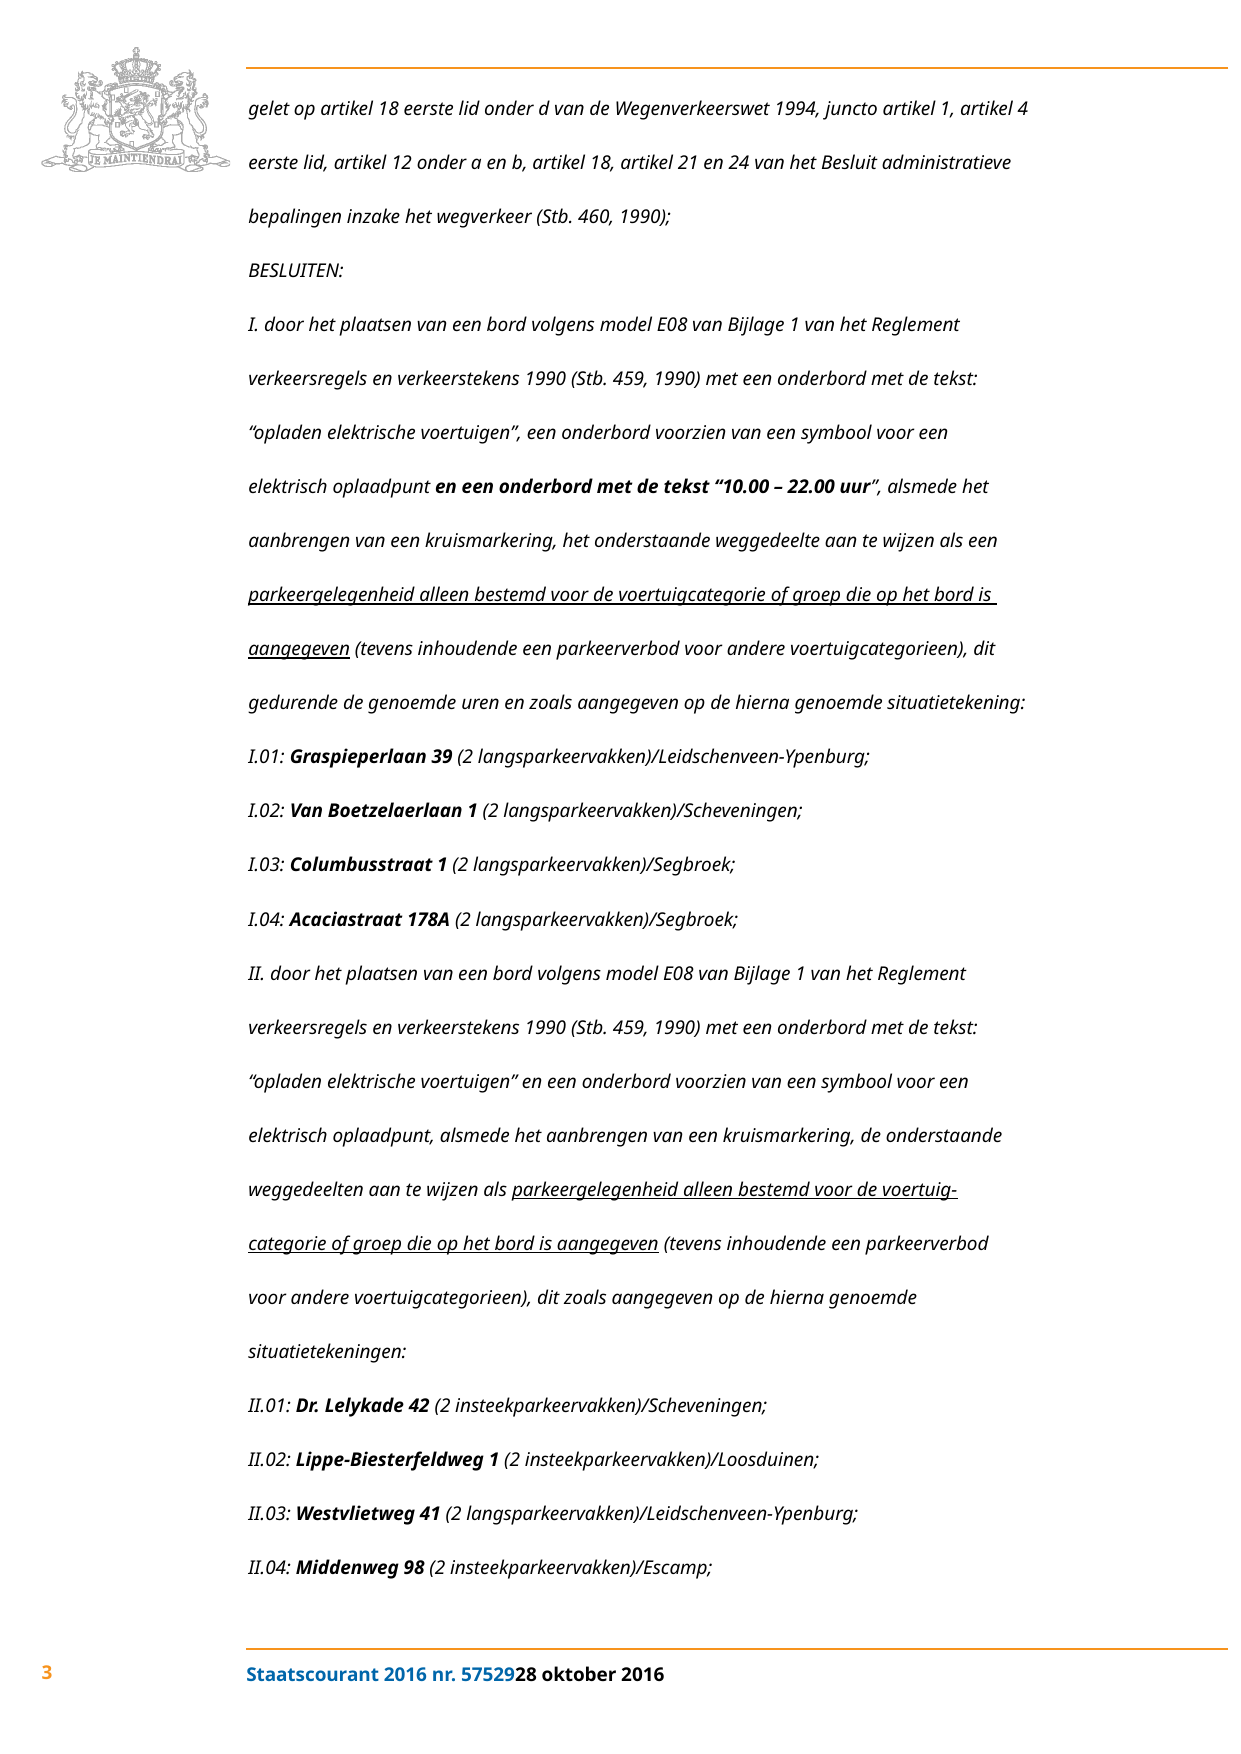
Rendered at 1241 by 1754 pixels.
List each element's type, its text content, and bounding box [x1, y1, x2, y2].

text gelet op artikel 18 eerste lid onder d van de Wegenverkeerswet 1994, juncto artikel 1, artikel 4 [248, 95, 1152, 121]
text II. door het plaatsen van een bord volgens model E08 van Bijlage 1 van het Reglement [248, 960, 1152, 986]
text I.04: Acaciastraat 178A (2 langsparkeervakken)/Segbroek; [248, 906, 1152, 931]
text II.04: Middenweg 98 (2 insteekparkeervakken)/Escamp; [248, 1554, 1152, 1580]
text II.01: Dr. Lelykade 42 (2 insteekparkeervakken)/Scheveningen; [248, 1392, 1152, 1418]
text “opladen elektrische voertuigen”, een onderbord voorzien van een symbool voor een [248, 419, 1152, 445]
text eerste lid, artikel 12 onder a en b, artikel 18, artikel 21 en 24 van het Besluit administratieve [248, 149, 1152, 174]
text “opladen elektrische voertuigen” en een onderbord voorzien van een symbool voor een [248, 1068, 1152, 1094]
text BESLUITEN: [248, 257, 1152, 283]
text gedurende de genoemde uren en zoals aangegeven op de hierna genoemde situatietekening: [248, 689, 1152, 715]
text I. door het plaatsen van een bord volgens model E08 van Bijlage 1 van het Reglement [248, 311, 1152, 337]
text aangegeven (tevens inhoudende een parkeerverbod voor andere voertuigcategorieen), dit [248, 635, 1152, 661]
text II.03: Westvlietweg 41 (2 langsparkeervakken)/Leidschenveen-Ypenburg; [248, 1500, 1152, 1526]
text categorie of groep die op het bord is aangegeven (tevens inhoudende een parkeerverbod [248, 1230, 1152, 1256]
text I.03: Columbusstraat 1 (2 langsparkeervakken)/Segbroek; [248, 852, 1152, 877]
text situatietekeningen: [248, 1338, 1152, 1364]
text elektrisch oplaadpunt en een onderbord met de tekst “10.00 – 22.00 uur”, alsmede het [248, 473, 1152, 499]
text voor andere voertuigcategorieen), dit zoals aangegeven op de hierna genoemde [248, 1284, 1152, 1310]
text elektrisch oplaadpunt, alsmede het aanbrengen van een kruismarkering, de onderstaande [248, 1122, 1152, 1148]
text I.02: Van Boetzelaerlaan 1 (2 langsparkeervakken)/Scheveningen; [248, 798, 1152, 823]
text I.01: Graspieperlaan 39 (2 langsparkeervakken)/Leidschenveen-Ypenburg; [248, 743, 1152, 769]
text bepalingen inzake het wegverkeer (Stb. 460, 1990); [248, 203, 1152, 229]
text verkeersregels en verkeerstekens 1990 (Stb. 459, 1990) met een onderbord met de tekst: [248, 1014, 1152, 1039]
text verkeersregels en verkeerstekens 1990 (Stb. 459, 1990) met een onderbord met de tekst: [248, 365, 1152, 391]
text II.02: Lippe-Biesterfeldweg 1 (2 insteekparkeervakken)/Loosduinen; [248, 1446, 1152, 1472]
picture [41, 47, 231, 172]
text parkeergelegenheid alleen bestemd voor de voertuigcategorie of groep die op het bord is [248, 581, 1152, 607]
text aanbrengen van een kruismarkering, het onderstaande weggedeelte aan te wijzen als een [248, 527, 1152, 553]
text weggedeelten aan te wijzen als parkeergelegenheid alleen bestemd voor de voertuig- [248, 1176, 1152, 1202]
